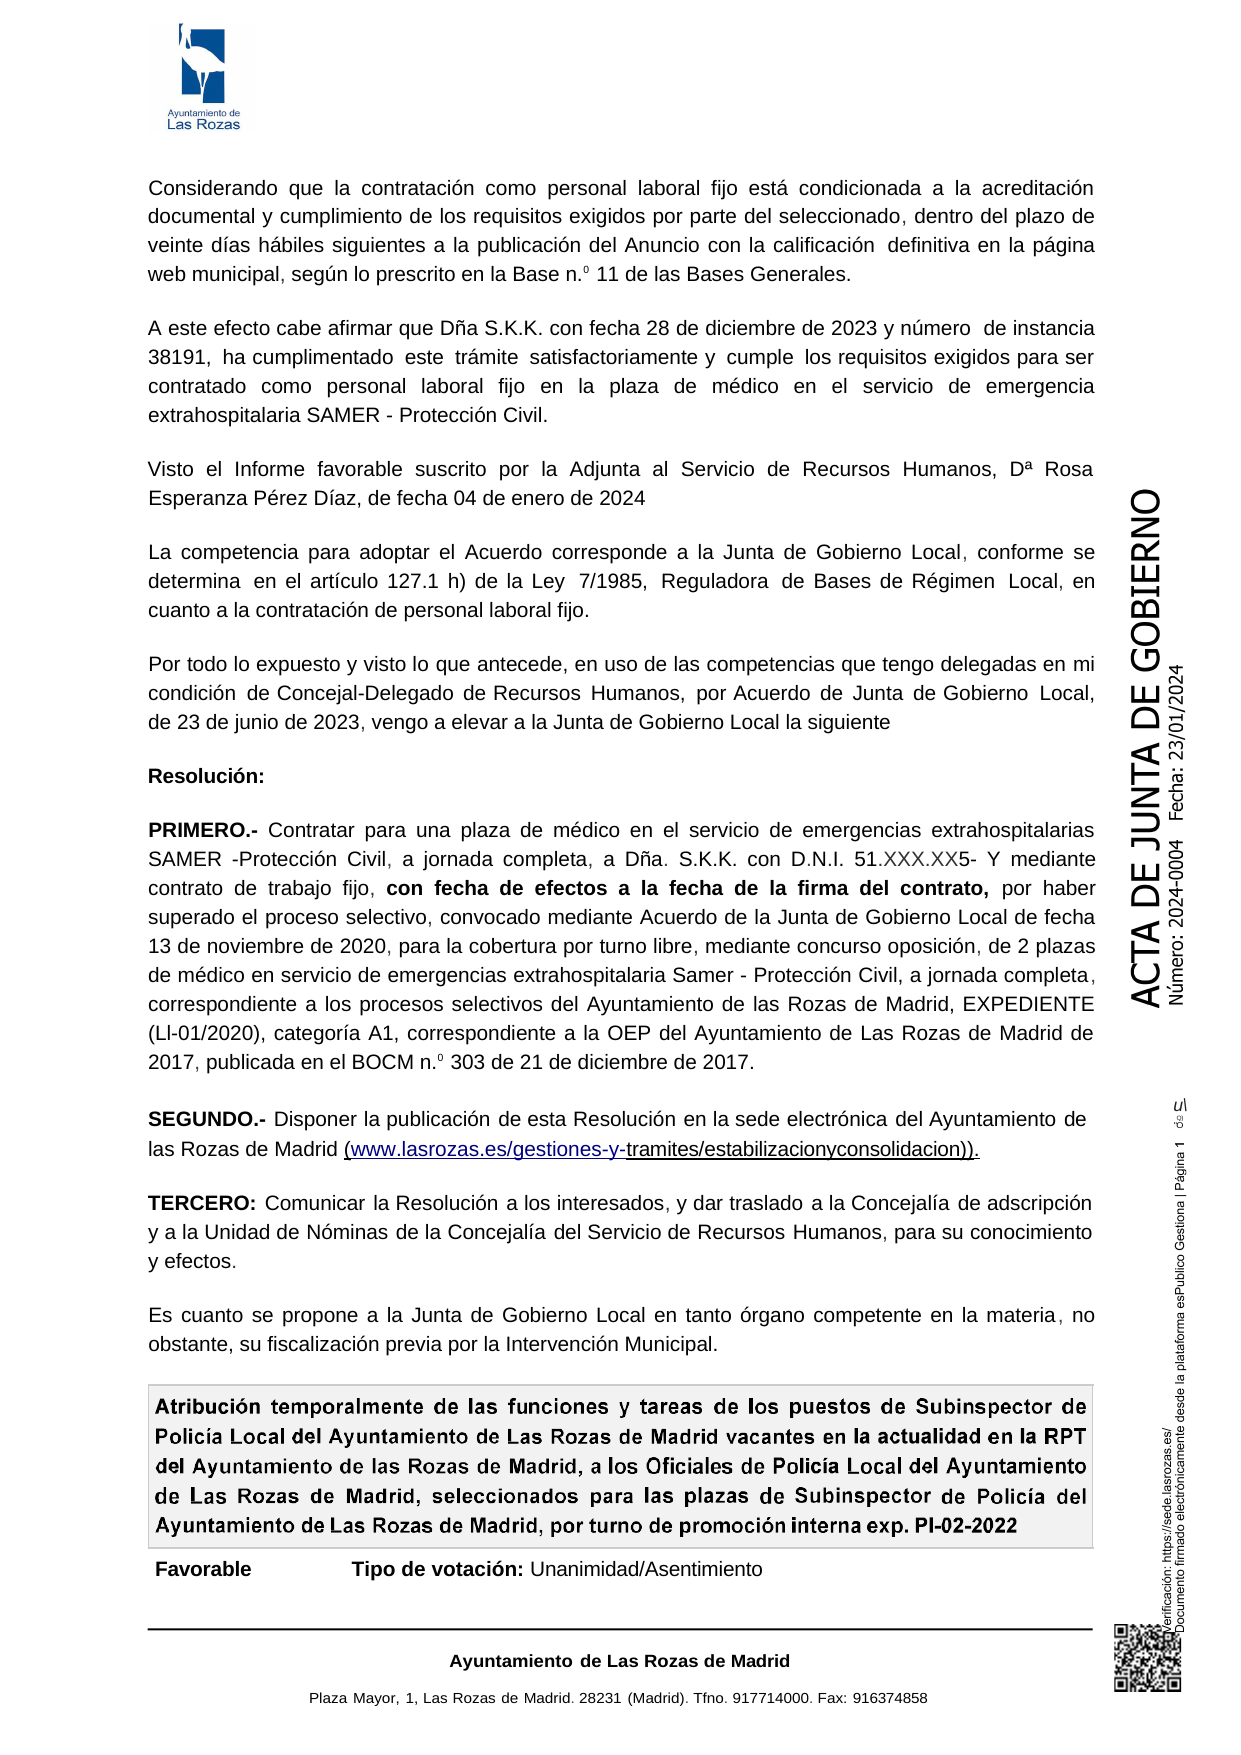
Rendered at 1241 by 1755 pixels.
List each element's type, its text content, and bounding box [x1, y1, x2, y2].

text Por todo lo expuesto y visto lo que antecede, en uso de las competencias que tengo delegadas en mi condición de Concejal-Delegado de Recursos Humanos, por Acuerdo de Junta de Gobierno Local, de 23 de junio de 2023, vengo a elevar a la Junta de Gobierno Local la siguiente [148, 652, 1095, 734]
text las Rozas de Madrid (www.lasrozas.es/gestiones-y-tramites/estabilizacionyconsolidacion)). [148, 1137, 1199, 1161]
text Visto el Informe favorable suscrito por la Adjunta al Servicio de Recursos Humanos, Dª Rosa Esperanza Pérez Díaz, de fecha 04 de enero de 2024 [147, 457, 1095, 510]
text "O [1174, 1121, 1184, 1130]
text SEGUNDO.- Disponer la publicación de esta Resolución en la sede electrónica del Ayuntamiento de u\ [148, 1094, 1199, 1131]
subtitle Resolución: [148, 764, 1130, 788]
text PRIMERO.- Contratar para una plaza de médico en el servicio de emergencias extrahospitalarias SAMER -Protección Civil, a jornada completa, a Dña. S.K.K. con D.N.I. 51.XXX.XX5- Y mediante contrato de trabajo fijo, con fecha de efectos a la fecha de la firma del contrato, por haber superado el proceso selectivo, convocado mediante Acuerdo de la Junta de Gobierno Local de fecha 13 de noviembre de 2020, para la cobertura por turno libre, mediante concurso oposición, de 2 plazas de médico en servicio de emergencias extrahospitalaria Samer - Protección Civil, a jornada completa, correspondiente a los procesos selectivos del Ayuntamiento de las Rozas de Madrid, EXPEDIENTE (Ll-01/2020), categoría A1, correspondiente a la OEP del Ayuntamiento de Las Rozas de Madrid de 2017, publicada en el BOCM n.0 303 de 21 de diciembre de 2017. [148, 818, 1096, 1074]
subtitle [1186, 764, 1199, 788]
text Considerando que la contratación como personal laboral fijo está condicionada a la acreditación documental y cumplimiento de los requisitos exigidos por parte del seleccionado, dentro del plazo de veinte días hábiles siguientes a la publicación del Anuncio con la calificación definitiva en la página web municipal, según lo prescrito en la Base n.0 11 de las Bases Generales. [148, 175, 1095, 286]
text A este efecto cabe afirmar que Dña S.K.K. con fecha 28 de diciembre de 2023 y número de instancia 38191, ha cumplimentado este trámite satisfactoriamente y cumple los requisitos exigidos para ser contratado como personal laboral fijo en la plaza de médico en el servicio de emergencia extrahospitalaria SAMER - Protección Civil. [148, 316, 1095, 427]
text La competencia para adoptar el Acuerdo corresponde a la Junta de Gobierno Local, conforme se determina en el artículo 127.1 h) de la Ley 7/1985, Reguladora de Bases de Régimen Local, en cuanto a la contratación de personal laboral fijo. [148, 540, 1095, 622]
text TERCERO: Comunicar la Resolución a los interesados, y dar traslado a la Concejalía de adscripción y a la Unidad de Nóminas de la Concejalía del Servicio de Recursos Humanos, para su conocimiento y efectos. [148, 1191, 1093, 1273]
text Favorable Tipo de votación: Unanimidad/Asentimiento [155, 1557, 1161, 1581]
text Es cuanto se propone a la Junta de Gobierno Local en tanto órgano competente en la materia, no obstante, su fiscalización previa por la Intervención Municipal. [148, 1303, 1095, 1356]
